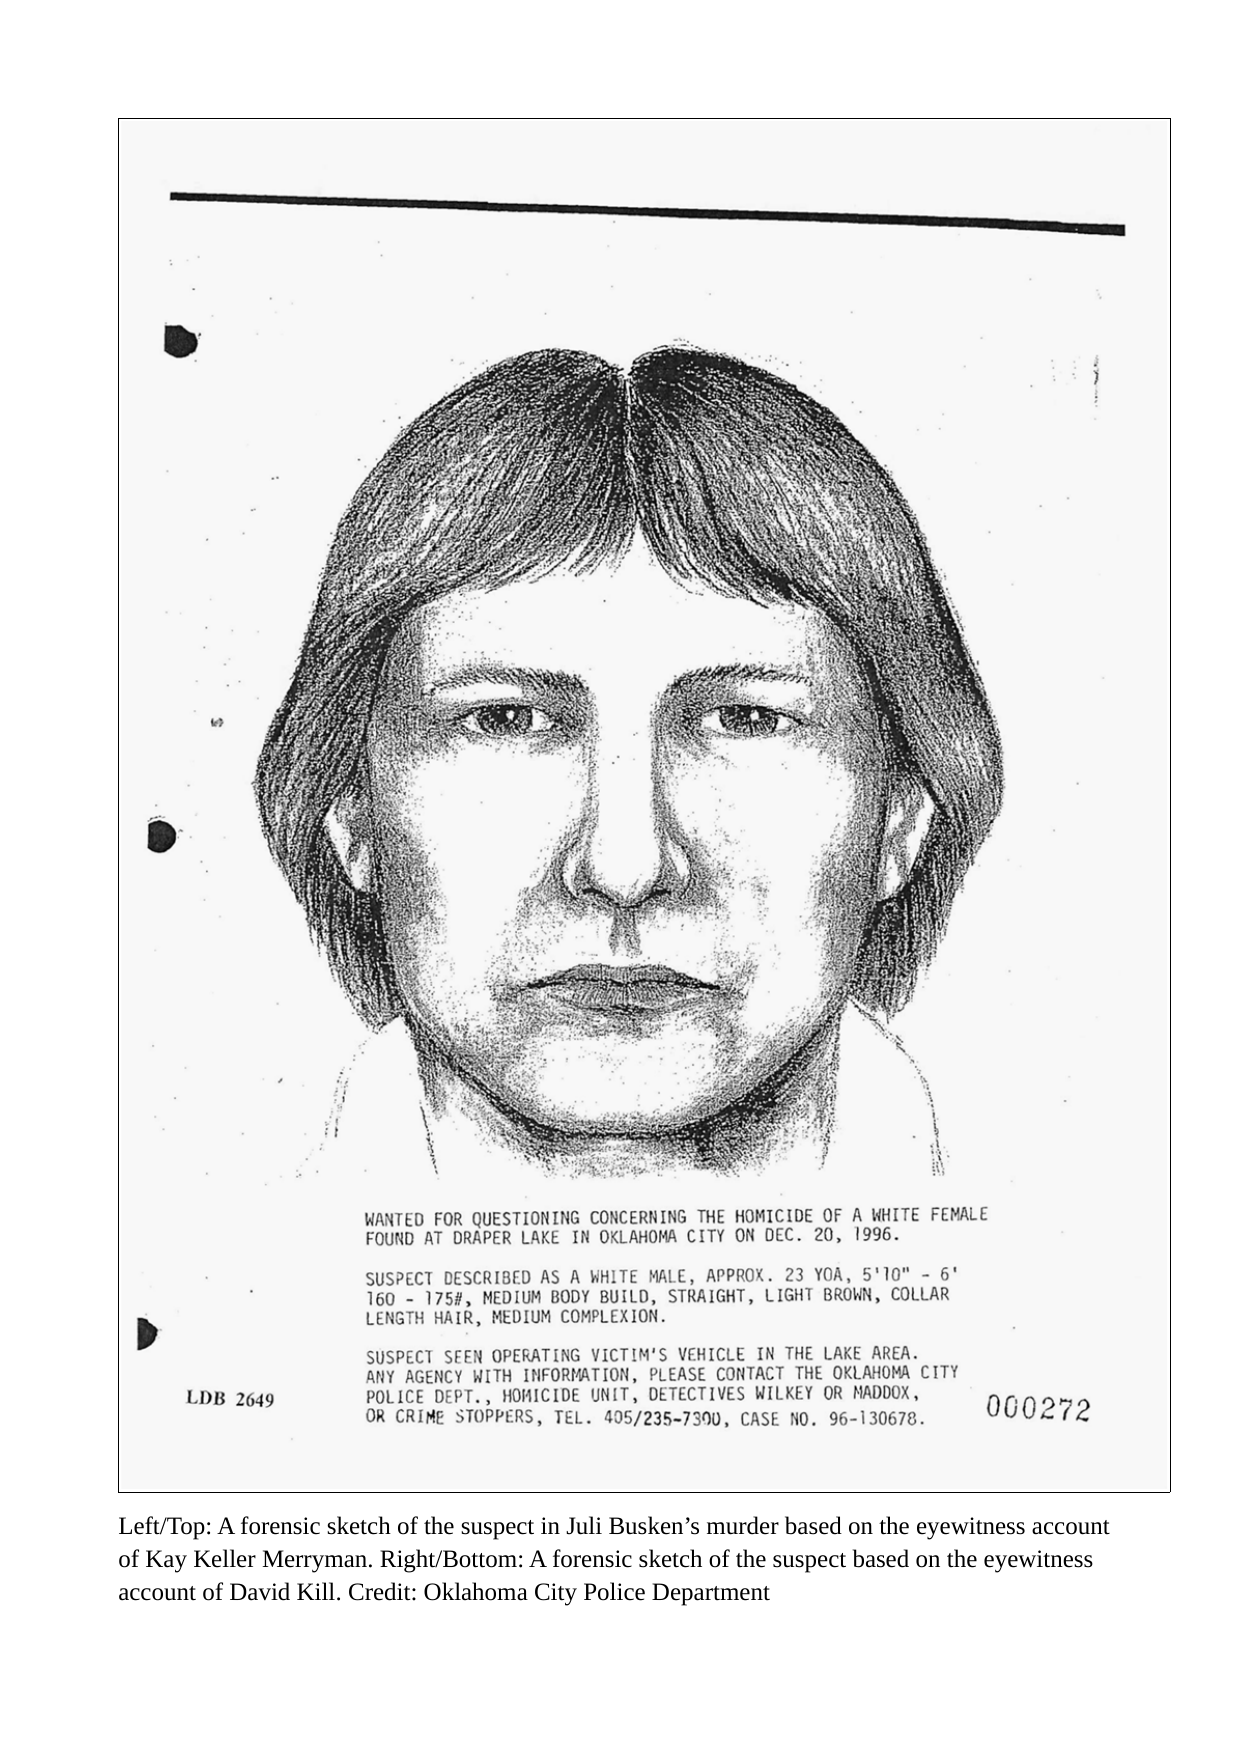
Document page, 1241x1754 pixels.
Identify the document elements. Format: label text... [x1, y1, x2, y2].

picture [121, 121, 1168, 1489]
text Left/Top: A forensic sketch of the suspect in Juli Busken’s murder based on the eyewitness account of Kay Keller Merryman. Right/Bottom: A forensic sketch of the suspect based on the eyewitness account of David Kill. Credit: Oklahoma City Police Department [118, 1511, 1122, 1606]
